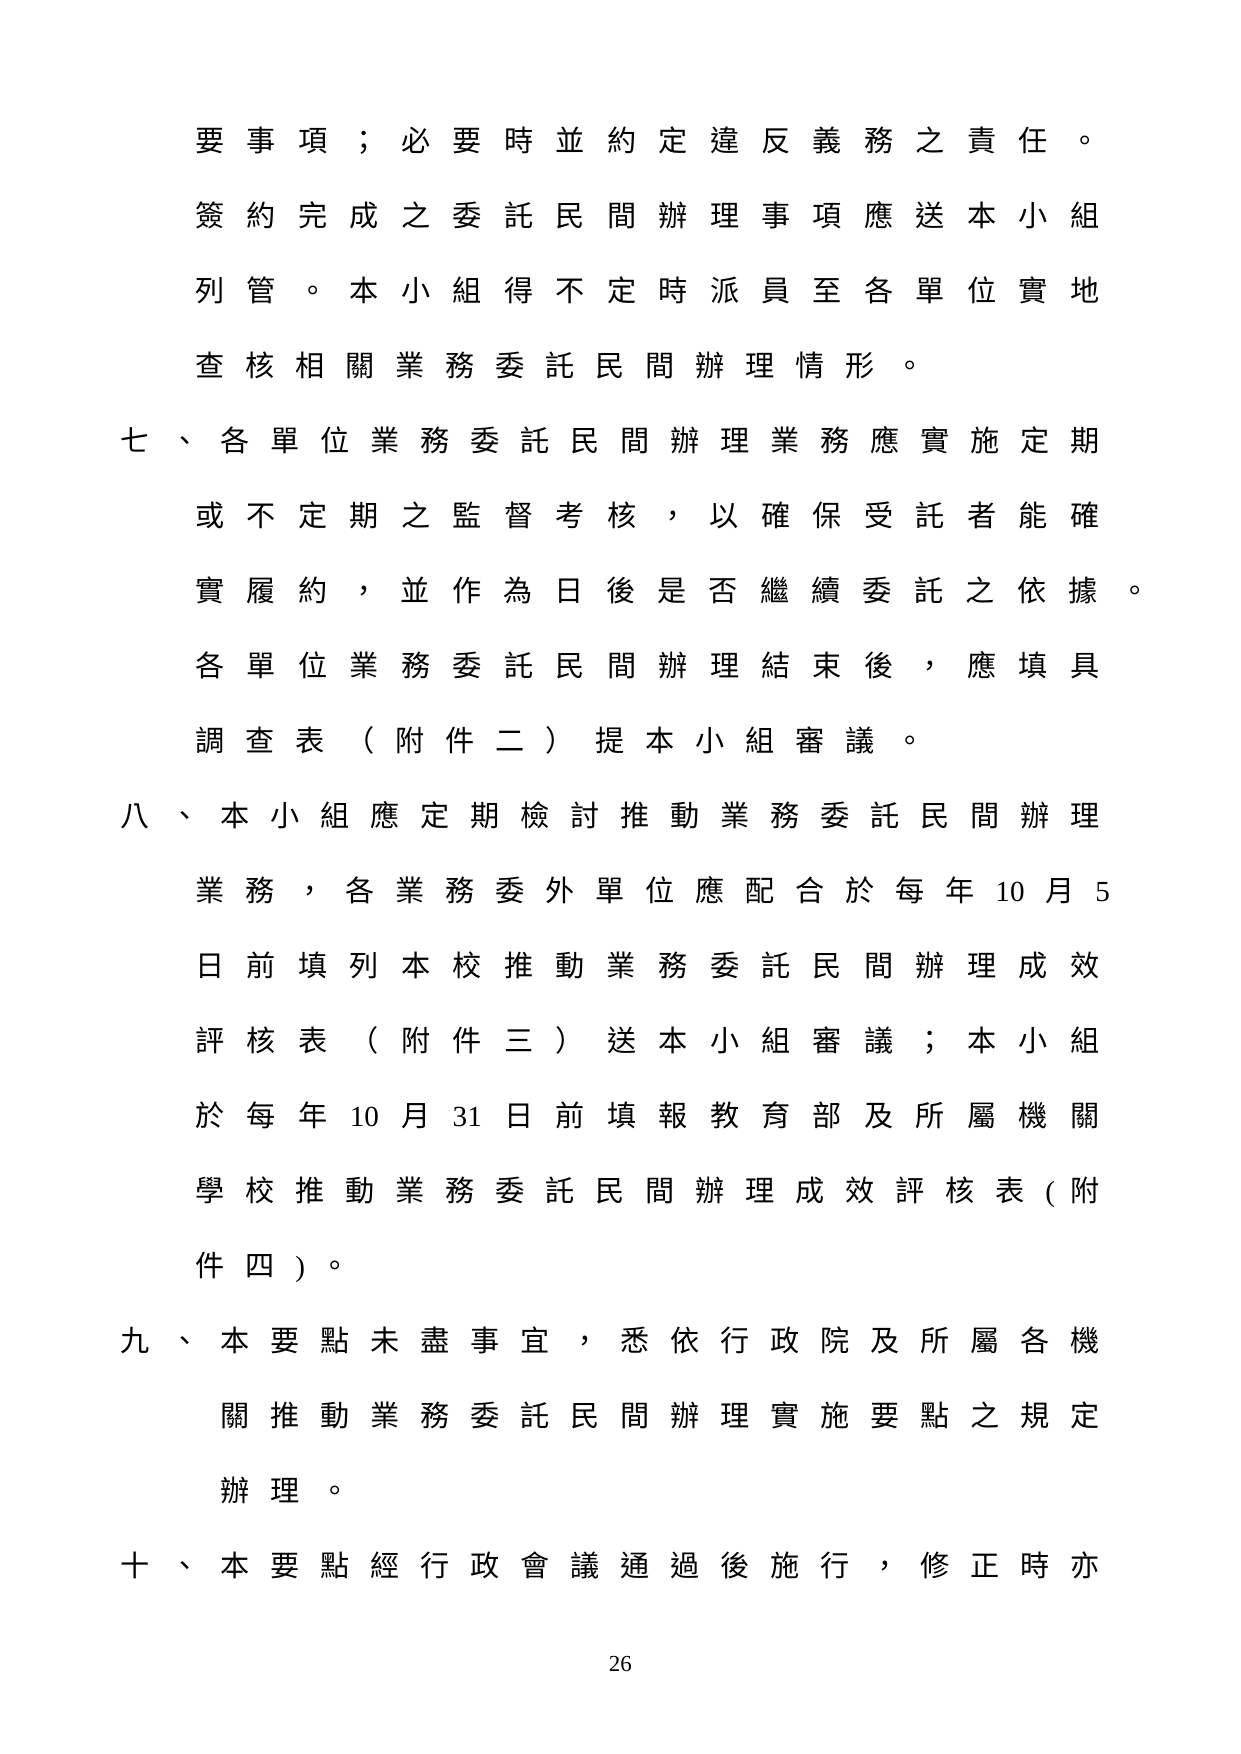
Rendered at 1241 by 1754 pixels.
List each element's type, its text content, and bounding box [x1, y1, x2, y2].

text 八、本小組應定期檢討推動業務委託民間辦理業務，各業務委外單位應配合於每年10月5日前填列本校推動業務委託民間辦理成效評核表（附件三）送本小組審議；本小組於每年10月31日前填報教育部及所屬機關學校推動業務委託民間辦理成效評核表(附件四)。 [120, 776, 1120, 1301]
list 要事項；必要時並約定違反義務之責任。簽約完成之委託民間辦理事項應送本小組列管。本小組得不定時派員至各單位實地查核相關業務委託民間辦理情形。 [120, 101, 1120, 401]
text 十、本要點經行政會議通過後施行，修正時亦 [120, 1526, 1120, 1601]
text 九、本要點未盡事宜，悉依行政院及所屬各機關推動業務委託民間辦理實施要點之規定辦理。 [120, 1301, 1120, 1526]
text 七、各單位業務委託民間辦理業務應實施定期或不定期之監督考核，以確保受託者能確實履約，並作為日後是否繼續委託之依據。各單位業務委託民間辦理結束後，應填具調查表（附件二）提本小組審議。 [120, 401, 1120, 776]
